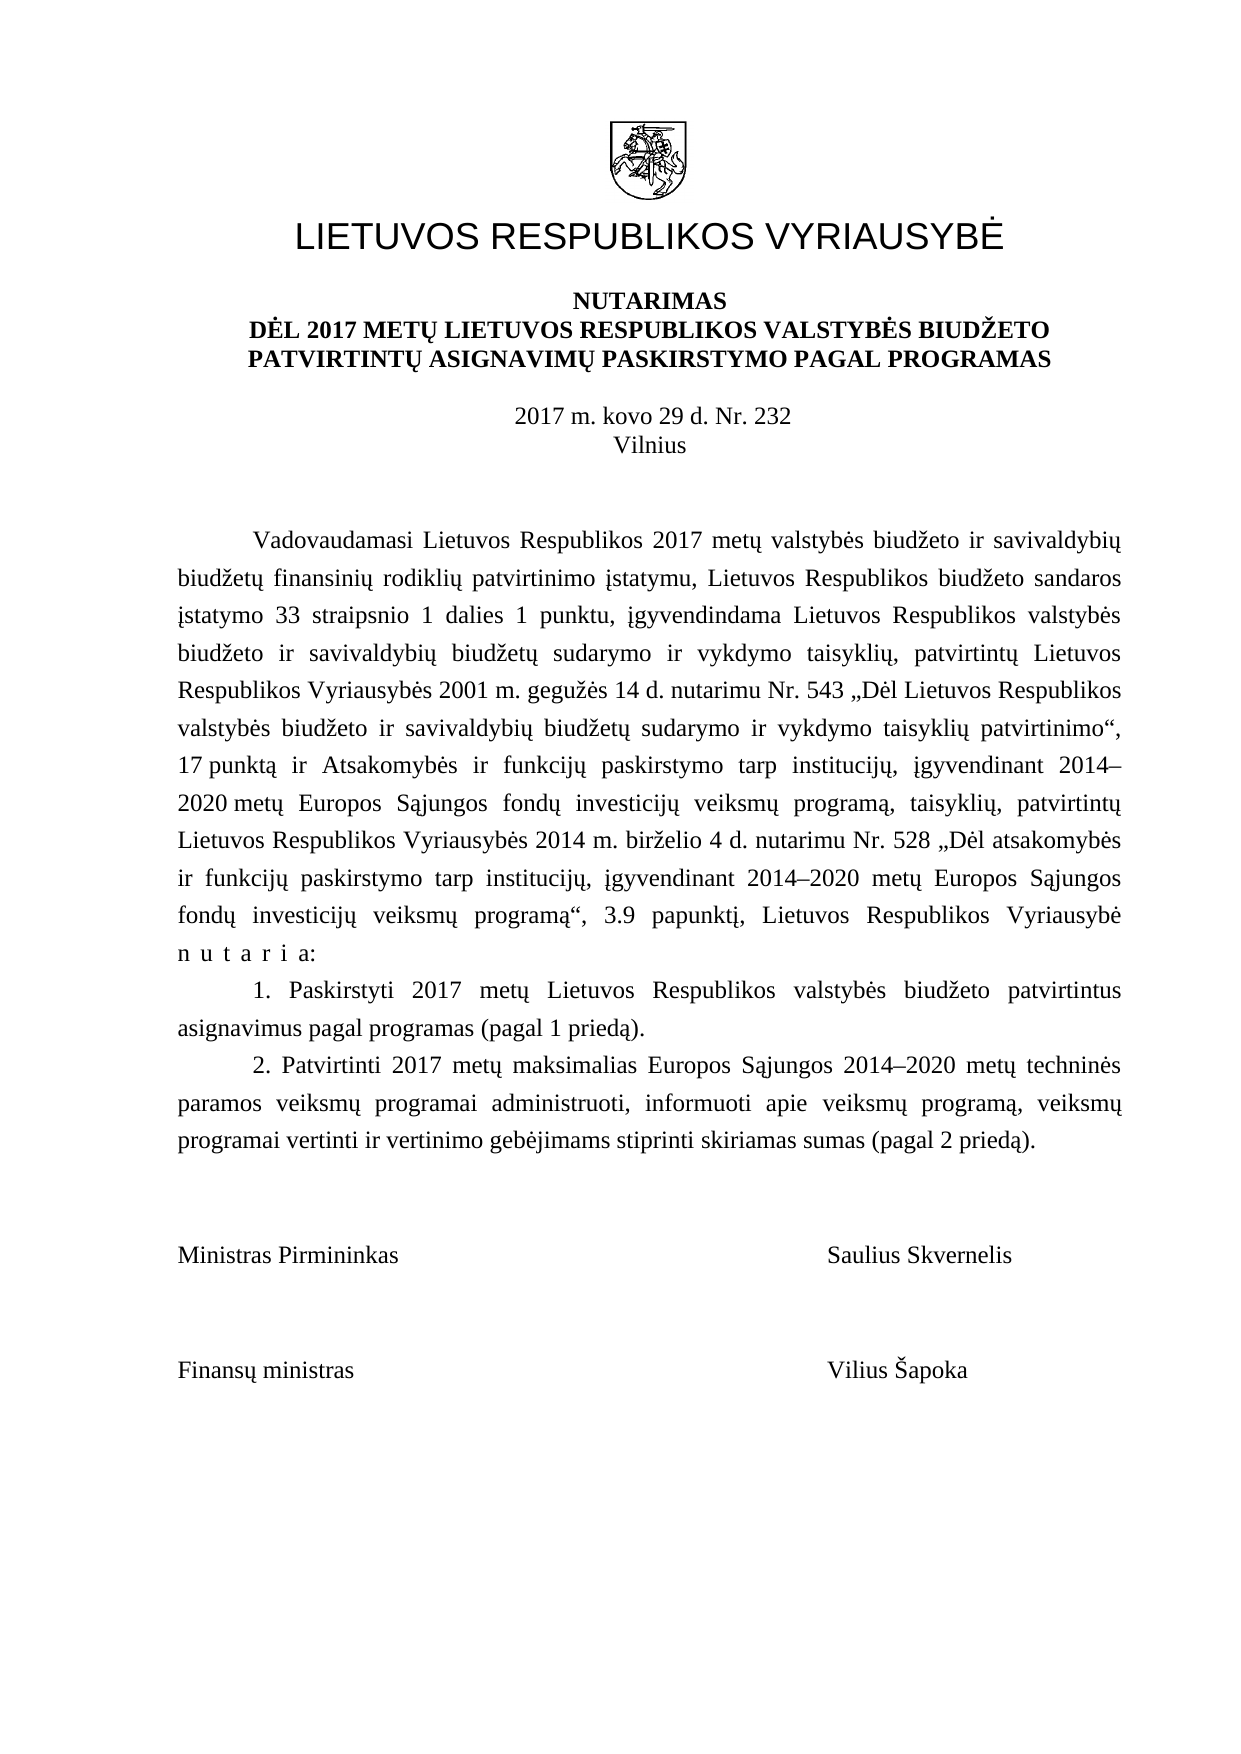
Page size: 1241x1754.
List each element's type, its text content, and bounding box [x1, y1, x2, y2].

text 2017 m. kovo 29 d. Nr. 232 [177, 401, 1122, 430]
text nutarimas [177, 286, 1122, 315]
text Vadovaudamasi Lietuvos Respublikos 2017 metų valstybės biudžeto ir savivaldybių biudžetų finansinių rodiklių patvirtinimo įstatymu, Lietuvos Respublikos biudžeto sandaros įstatymo 33 straipsnio 1 dalies 1 punktu, įgyvendindama Lietuvos Respublikos valstybės biudžeto ir savivaldybių biudžetų sudarymo ir vykdymo taisyklių, patvirtintų Lietuvos Respublikos Vyriausybės 2001 m. gegužės 14 d. nutarimu Nr. 543 „Dėl Lietuvos Respublikos valstybės biudžeto ir savivaldybių biudžetų sudarymo ir vykdymo taisyklių patvirtinimo“, 17 punktą ir Atsakomybės ir funkcijų paskirstymo tarp institucijų, įgyvendinant 2014–2020 metų Europos Sąjungos fondų investicijų veiksmų programą, taisyklių, patvirtintų Lietuvos Respublikos Vyriausybės 2014 m. birželio 4 d. nutarimu Nr. 528 „Dėl atsakomybės ir funkcijų paskirstymo tarp institucijų, įgyvendinant 2014–2020 metų Europos Sąjungos fondų investicijų veiksmų programą“, 3.9 papunktį, Lietuvos Respublikos Vyriausybė nutaria: [177, 516, 1122, 966]
text 2. Patvirtinti 2017 metų maksimalias Europos Sąjungos 2014–2020 metų techninės paramos veiksmų programai administruoti, informuoti apie veiksmų programą, veiksmų programai vertinti ir vertinimo gebėjimams stiprinti skiriamas sumas (pagal 2 priedą). [177, 1041, 1122, 1154]
text Vilnius [177, 430, 1122, 459]
text DĖL 2017 METŲ LIETUVOS RESPUBLIKOS VALSTYBĖS BIUDŽETO PATVIRTINTŲ ASIGNAVIMŲ PASKIRSTYMO PAGAL PROGRAMAS [177, 315, 1122, 373]
text Finansų ministras Vilius Šapoka [177, 1355, 1122, 1384]
text 1. Paskirstyti 2017 metų Lietuvos Respublikos valstybės biudžeto patvirtintus asignavimus pagal programas (pagal 1 priedą). [177, 966, 1122, 1041]
text Ministras Pirmininkas Saulius Skvernelis [177, 1240, 1122, 1269]
text Lietuvos Respublikos Vyriausybė [177, 214, 1122, 258]
